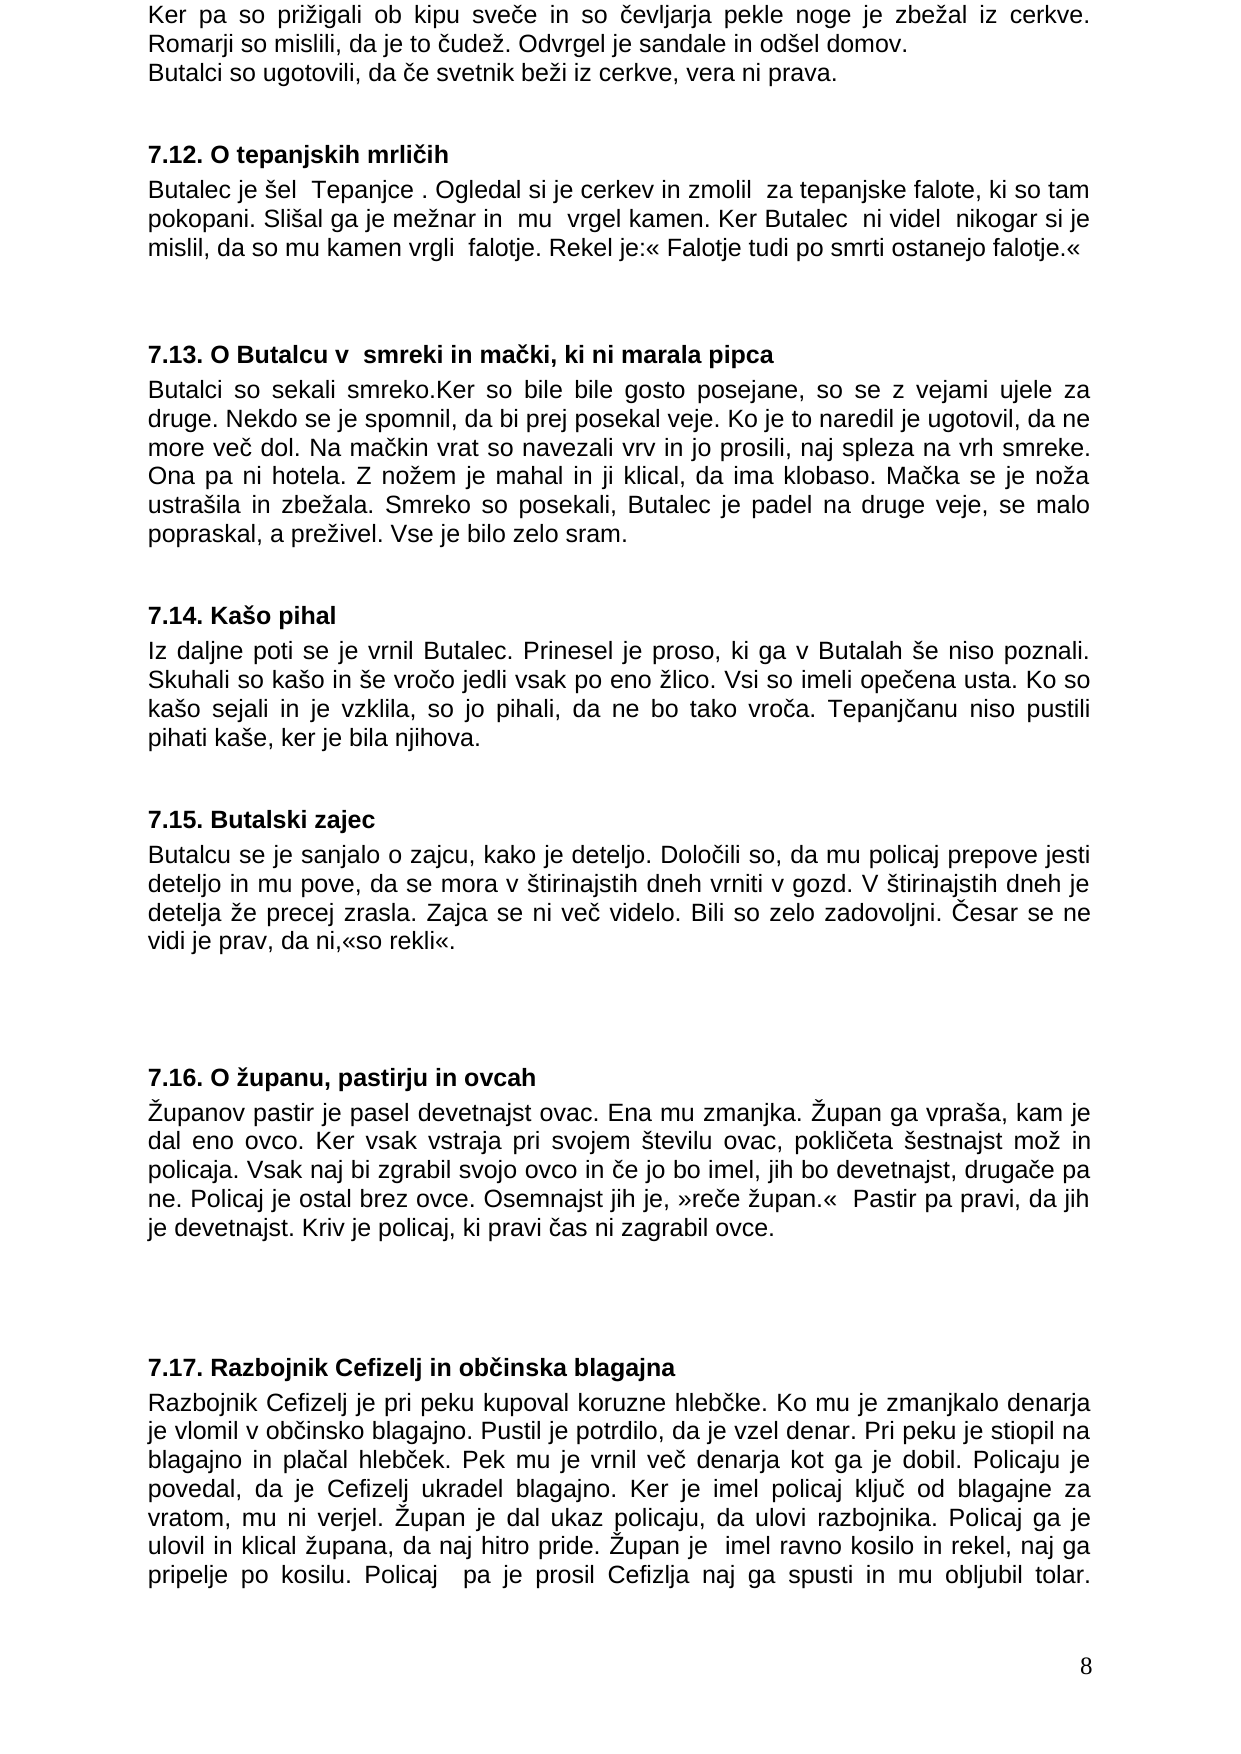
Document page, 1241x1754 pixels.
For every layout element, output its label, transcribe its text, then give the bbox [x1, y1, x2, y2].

subtitle 7.13. O Butalcu v smreki in mački, ki ni marala pipca [148, 340, 1092, 369]
subtitle 7.14. Kašo pihal [148, 601, 1092, 630]
text Razbojnik Cefizelj je pri peku kupoval koruzne hlebčke. Ko mu je zmanjkalo denarja je vlomil v občinsko blagajno. Pustil je potrdilo, da je vzel denar. Pri peku je stiopil na blagajno in plačal hlebček. Pek mu je vrnil več denarja kot ga je dobil. Policaju je povedal, da je Cefizelj ukradel blagajno. Ker je imel policaj ključ od blagajne za vratom, mu ni verjel. Župan je dal ukaz policaju, da ulovi razbojnika. Policaj ga je ulovil in klical župana, da naj hitro pride. Župan je imel ravno kosilo in rekel, naj ga pripelje po kosilu. Policaj pa je prosil Cefizlja naj ga spusti in mu obljubil tolar. [148, 1387, 1092, 1589]
subtitle 7.17. Razbojnik Cefizelj in občinska blagajna [148, 1352, 1092, 1381]
text Butalcu se je sanjalo o zajcu, kako je deteljo. Določili so, da mu policaj prepove jesti deteljo in mu pove, da se mora v štirinajstih dneh vrniti v gozd. V štirinajstih dneh je detelja že precej zrasla. Zajca se ni več videlo. Bili so zelo zadovoljni. Česar se ne vidi je prav, da ni,«so rekli«. [148, 840, 1092, 955]
text Ker pa so prižigali ob kipu sveče in so čevljarja pekle noge je zbežal iz cerkve. Romarji so mislili, da je to čudež. Odvrgel je sandale in odšel domov. [148, 0, 1092, 57]
text Iz daljne poti se je vrnil Butalec. Prinesel je proso, ki ga v Butalah še niso poznali. Skuhali so kašo in še vročo jedli vsak po eno žlico. Vsi so imeli opečena usta. Ko so kašo sejali in je vzklila, so jo pihali, da ne bo tako vroča. Tepanjčanu niso pustili pihati kaše, ker je bila njihova. [148, 636, 1092, 751]
subtitle 7.16. O županu, pastirju in ovcah [148, 1062, 1092, 1091]
text Županov pastir je pasel devetnajst ovac. Ena mu zmanjka. Župan ga vpraša, kam je dal eno ovco. Ker vsak vstraja pri svojem številu ovac, pokličeta šestnajst mož in policaja. Vsak naj bi zgrabil svojo ovco in če jo bo imel, jih bo devetnajst, drugače pa ne. Policaj je ostal brez ovce. Osemnajst jih je, »reče župan.« Pastir pa pravi, da jih je devetnajst. Kriv je policaj, ki pravi čas ni zagrabil ovce. [148, 1097, 1092, 1241]
subtitle 7.15. Butalski zajec [148, 805, 1092, 834]
text Butalci so ugotovili, da če svetnik beži iz cerkve, vera ni prava. [148, 57, 1092, 86]
text Butalci so sekali smreko.Ker so bile bile gosto posejane, so se z vejami ujele za druge. Nekdo se je spomnil, da bi prej posekal veje. Ko je to naredil je ugotovil, da ne more več dol. Na mačkin vrat so navezali vrv in jo prosili, naj spleza na vrh smreke. Ona pa ni hotela. Z nožem je mahal in ji klical, da ima klobaso. Mačka se je noža ustrašila in zbežala. Smreko so posekali, Butalec je padel na druge veje, se malo popraskal, a preživel. Vse je bilo zelo sram. [148, 375, 1092, 547]
subtitle 7.12. O tepanjskih mrličih [148, 140, 1092, 169]
text Butalec je šel Tepanjce . Ogledal si je cerkev in zmolil za tepanjske falote, ki so tam pokopani. Slišal ga je mežnar in mu vrgel kamen. Ker Butalec ni videl nikogar si je mislil, da so mu kamen vrgli falotje. Rekel je:« Falotje tudi po smrti ostanejo falotje.« [148, 175, 1092, 261]
